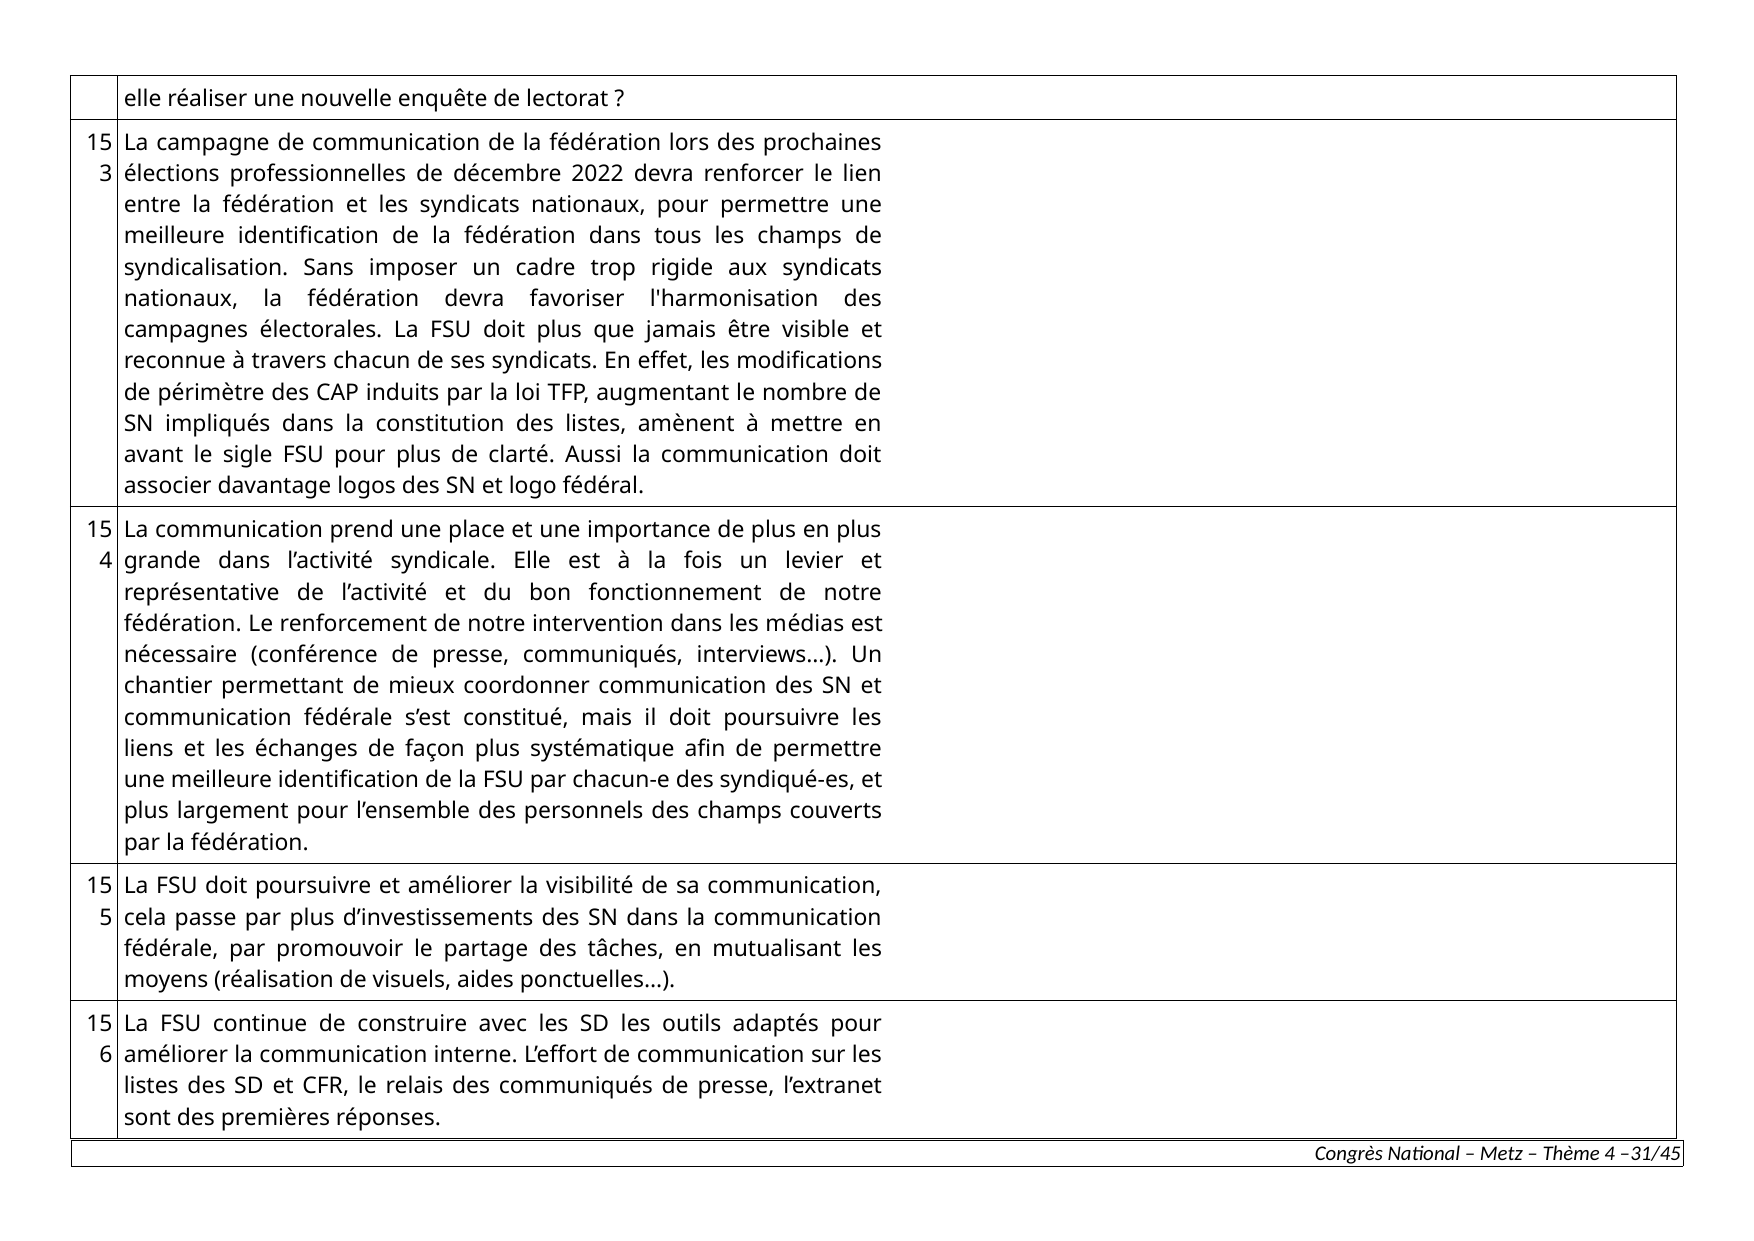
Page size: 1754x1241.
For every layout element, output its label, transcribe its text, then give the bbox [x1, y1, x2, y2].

table_cell [889, 507, 1676, 862]
table_cell 153 [71, 120, 117, 506]
table_cell [889, 120, 1676, 506]
table_cell [889, 76, 1676, 119]
table_cell La FSU doit poursuivre et améliorer la visibilité de sa communication, cela passe par plus d’investissements des SN dans la communication fédérale, par promouvoir le partage des tâches, en mutualisant les moyens (réalisation de visuels, aides ponctuelles…). [118, 864, 888, 1000]
table_cell [71, 76, 117, 119]
table_cell 156 [71, 1001, 117, 1137]
table_cell La campagne de communication de la fédération lors des prochaines élections professionnelles de décembre 2022 devra renforcer le lien entre la fédération et les syndicats nationaux, pour permettre une meilleure identification de la fédération dans tous les champs de syndicalisation. Sans imposer un cadre trop rigide aux syndicats nationaux, la fédération devra favoriser l'harmonisation des campagnes électorales. La FSU doit plus que jamais être visible et reconnue à travers chacun de ses syndicats. En effet, les modifications de périmètre des CAP induits par la loi TFP, augmentant le nombre de SN impliqués dans la constitution des listes, amènent à mettre en avant le sigle FSU pour plus de clarté. Aussi la communication doit associer davantage logos des SN et logo fédéral. [118, 120, 888, 506]
table_cell [889, 1001, 1676, 1137]
table_cell La FSU continue de construire avec les SD les outils adaptés pour améliorer la communication interne. L’effort de communication sur les listes des SD et CFR, le relais des communiqués de presse, l’extranet sont des premières réponses. [118, 1001, 888, 1137]
table_cell La communication prend une place et une importance de plus en plus grande dans l’activité syndicale. Elle est à la fois un levier et représentative de l’activité et du bon fonctionnement de notre fédération. Le renforcement de notre intervention dans les médias est nécessaire (conférence de presse, communiqués, interviews…). Un chantier permettant de mieux coordonner communication des SN et communication fédérale s’est constitué, mais il doit poursuivre les liens et les échanges de façon plus systématique afin de permettre une meilleure identification de la FSU par chacun-e des syndiqué-es, et plus largement pour l’ensemble des personnels des champs couverts par la fédération. [118, 507, 888, 862]
table_cell [889, 864, 1676, 1000]
table_cell 154 [71, 507, 117, 862]
table_cell 155 [71, 864, 117, 1000]
table_cell elle réaliser une nouvelle enquête de lectorat ? [118, 76, 888, 119]
